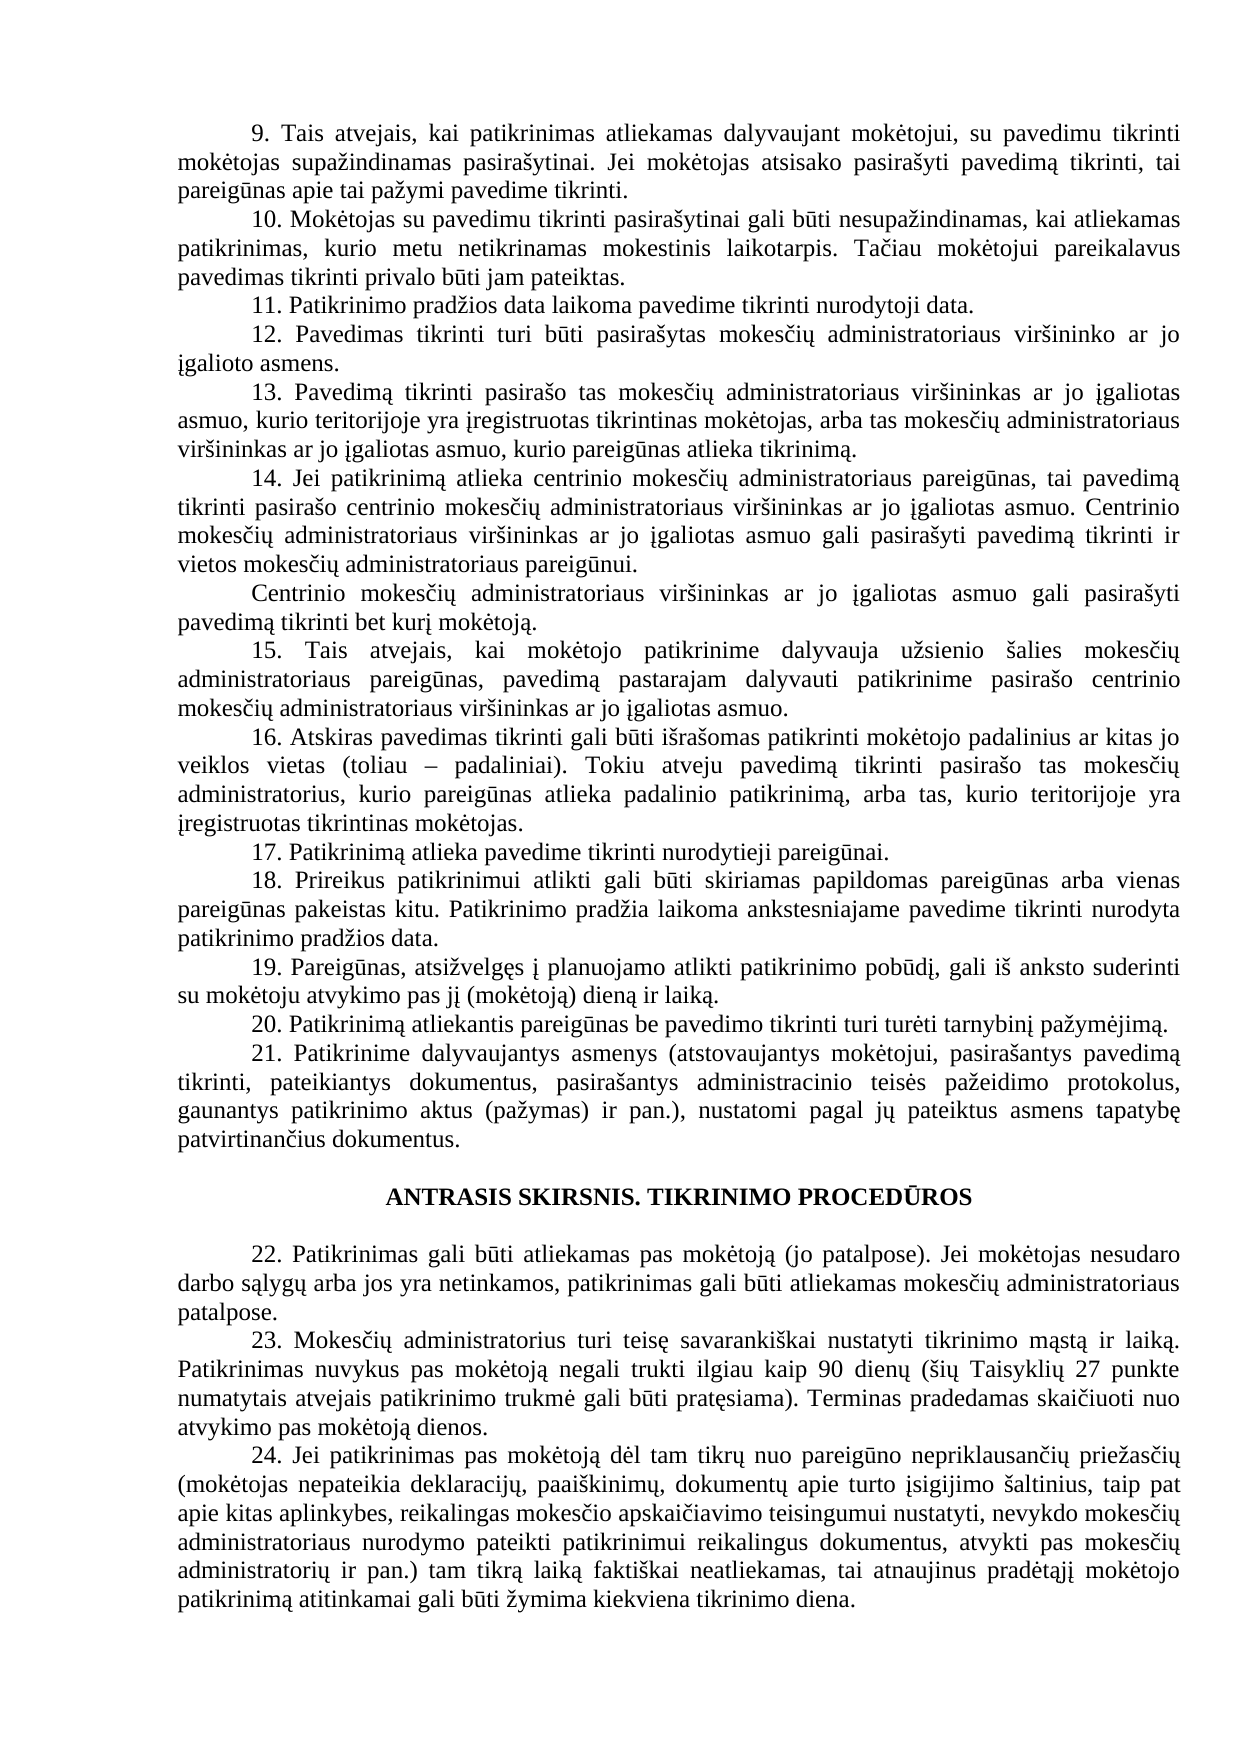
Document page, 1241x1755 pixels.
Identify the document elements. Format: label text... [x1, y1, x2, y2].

text 22. Patikrinimas gali būti atliekamas pas mokėtoją (jo patalpose). Jei mokėtojas nesudaro darbo sąlygų arba jos yra netinkamos, patikrinimas gali būti atliekamas mokesčių administratoriaus patalpose. [177, 1239, 1181, 1326]
text 24. Jei patikrinimas pas mokėtoją dėl tam tikrų nuo pareigūno nepriklausančių priežasčių (mokėtojas nepateikia deklaracijų, paaiškinimų, dokumentų apie turto įsigijimo šaltinius, taip pat apie kitas aplinkybes, reikalingas mokesčio apskaičiavimo teisingumui nustatyti, nevykdo mokesčių administratoriaus nurodymo pateikti patikrinimui reikalingus dokumentus, atvykti pas mokesčių administratorių ir pan.) tam tikrą laiką faktiškai neatliekamas, tai atnaujinus pradėtąjį mokėtojo patikrinimą atitinkamai gali būti žymima kiekviena tikrinimo diena. [177, 1441, 1181, 1613]
text 19. Pareigūnas, atsižvelgęs į planuojamo atlikti patikrinimo pobūdį, gali iš anksto suderinti su mokėtoju atvykimo pas jį (mokėtoją) dieną ir laiką. [177, 952, 1181, 1009]
text 10. Mokėtojas su pavedimu tikrinti pasirašytinai gali būti nesupažindinamas, kai atliekamas patikrinimas, kurio metu netikrinamas mokestinis laikotarpis. Tačiau mokėtojui pareikalavus pavedimas tikrinti privalo būti jam pateiktas. [177, 204, 1181, 291]
text Centrinio mokesčių administratoriaus viršininkas ar jo įgaliotas asmuo gali pasirašyti pavedimą tikrinti bet kurį mokėtoją. [177, 578, 1181, 636]
text 16. Atskiras pavedimas tikrinti gali būti išrašomas patikrinti mokėtojo padalinius ar kitas jo veiklos vietas (toliau – padaliniai). Tokiu atveju pavedimą tikrinti pasirašo tas mokesčių administratorius, kurio pareigūnas atlieka padalinio patikrinimą, arba tas, kurio teritorijoje yra įregistruotas tikrintinas mokėtojas. [177, 722, 1181, 837]
text 15. Tais atvejais, kai mokėtojo patikrinime dalyvauja užsienio šalies mokesčių administratoriaus pareigūnas, pavedimą pastarajam dalyvauti patikrinime pasirašo centrinio mokesčių administratoriaus viršininkas ar jo įgaliotas asmuo. [177, 636, 1181, 722]
text 11. Patikrinimo pradžios data laikoma pavedime tikrinti nurodytoji data. [177, 291, 1181, 319]
text 18. Prireikus patikrinimui atlikti gali būti skiriamas papildomas pareigūnas arba vienas pareigūnas pakeistas kitu. Patikrinimo pradžia laikoma ankstesniajame pavedime tikrinti nurodyta patikrinimo pradžios data. [177, 866, 1181, 952]
text 21. Patikrinime dalyvaujantys asmenys (atstovaujantys mokėtojui, pasirašantys pavedimą tikrinti, pateikiantys dokumentus, pasirašantys administracinio teisės pažeidimo protokolus, gaunantys patikrinimo aktus (pažymas) ir pan.), nustatomi pagal jų pateiktus asmens tapatybę patvirtinančius dokumentus. [177, 1038, 1181, 1153]
text ANTRASIS SKIRSNIS. TIKRINIMO PROCEDŪROS [177, 1182, 1181, 1211]
text 20. Patikrinimą atliekantis pareigūnas be pavedimo tikrinti turi turėti tarnybinį pažymėjimą. [177, 1009, 1181, 1038]
text 23. Mokesčių administratorius turi teisę savarankiškai nustatyti tikrinimo mąstą ir laiką. Patikrinimas nuvykus pas mokėtoją negali trukti ilgiau kaip 90 dienų (šių Taisyklių 27 punkte numatytais atvejais patikrinimo trukmė gali būti pratęsiama). Terminas pradedamas skaičiuoti nuo atvykimo pas mokėtoją dienos. [177, 1326, 1181, 1441]
text 17. Patikrinimą atlieka pavedime tikrinti nurodytieji pareigūnai. [177, 837, 1181, 866]
text 13. Pavedimą tikrinti pasirašo tas mokesčių administratoriaus viršininkas ar jo įgaliotas asmuo, kurio teritorijoje yra įregistruotas tikrintinas mokėtojas, arba tas mokesčių administratoriaus viršininkas ar jo įgaliotas asmuo, kurio pareigūnas atlieka tikrinimą. [177, 377, 1181, 463]
text 14. Jei patikrinimą atlieka centrinio mokesčių administratoriaus pareigūnas, tai pavedimą tikrinti pasirašo centrinio mokesčių administratoriaus viršininkas ar jo įgaliotas asmuo. Centrinio mokesčių administratoriaus viršininkas ar jo įgaliotas asmuo gali pasirašyti pavedimą tikrinti ir vietos mokesčių administratoriaus pareigūnui. [177, 463, 1181, 578]
text 9. Tais atvejais, kai patikrinimas atliekamas dalyvaujant mokėtojui, su pavedimu tikrinti mokėtojas supažindinamas pasirašytinai. Jei mokėtojas atsisako pasirašyti pavedimą tikrinti, tai pareigūnas apie tai pažymi pavedime tikrinti. [177, 118, 1181, 204]
text 12. Pavedimas tikrinti turi būti pasirašytas mokesčių administratoriaus viršininko ar jo įgalioto asmens. [177, 319, 1181, 377]
